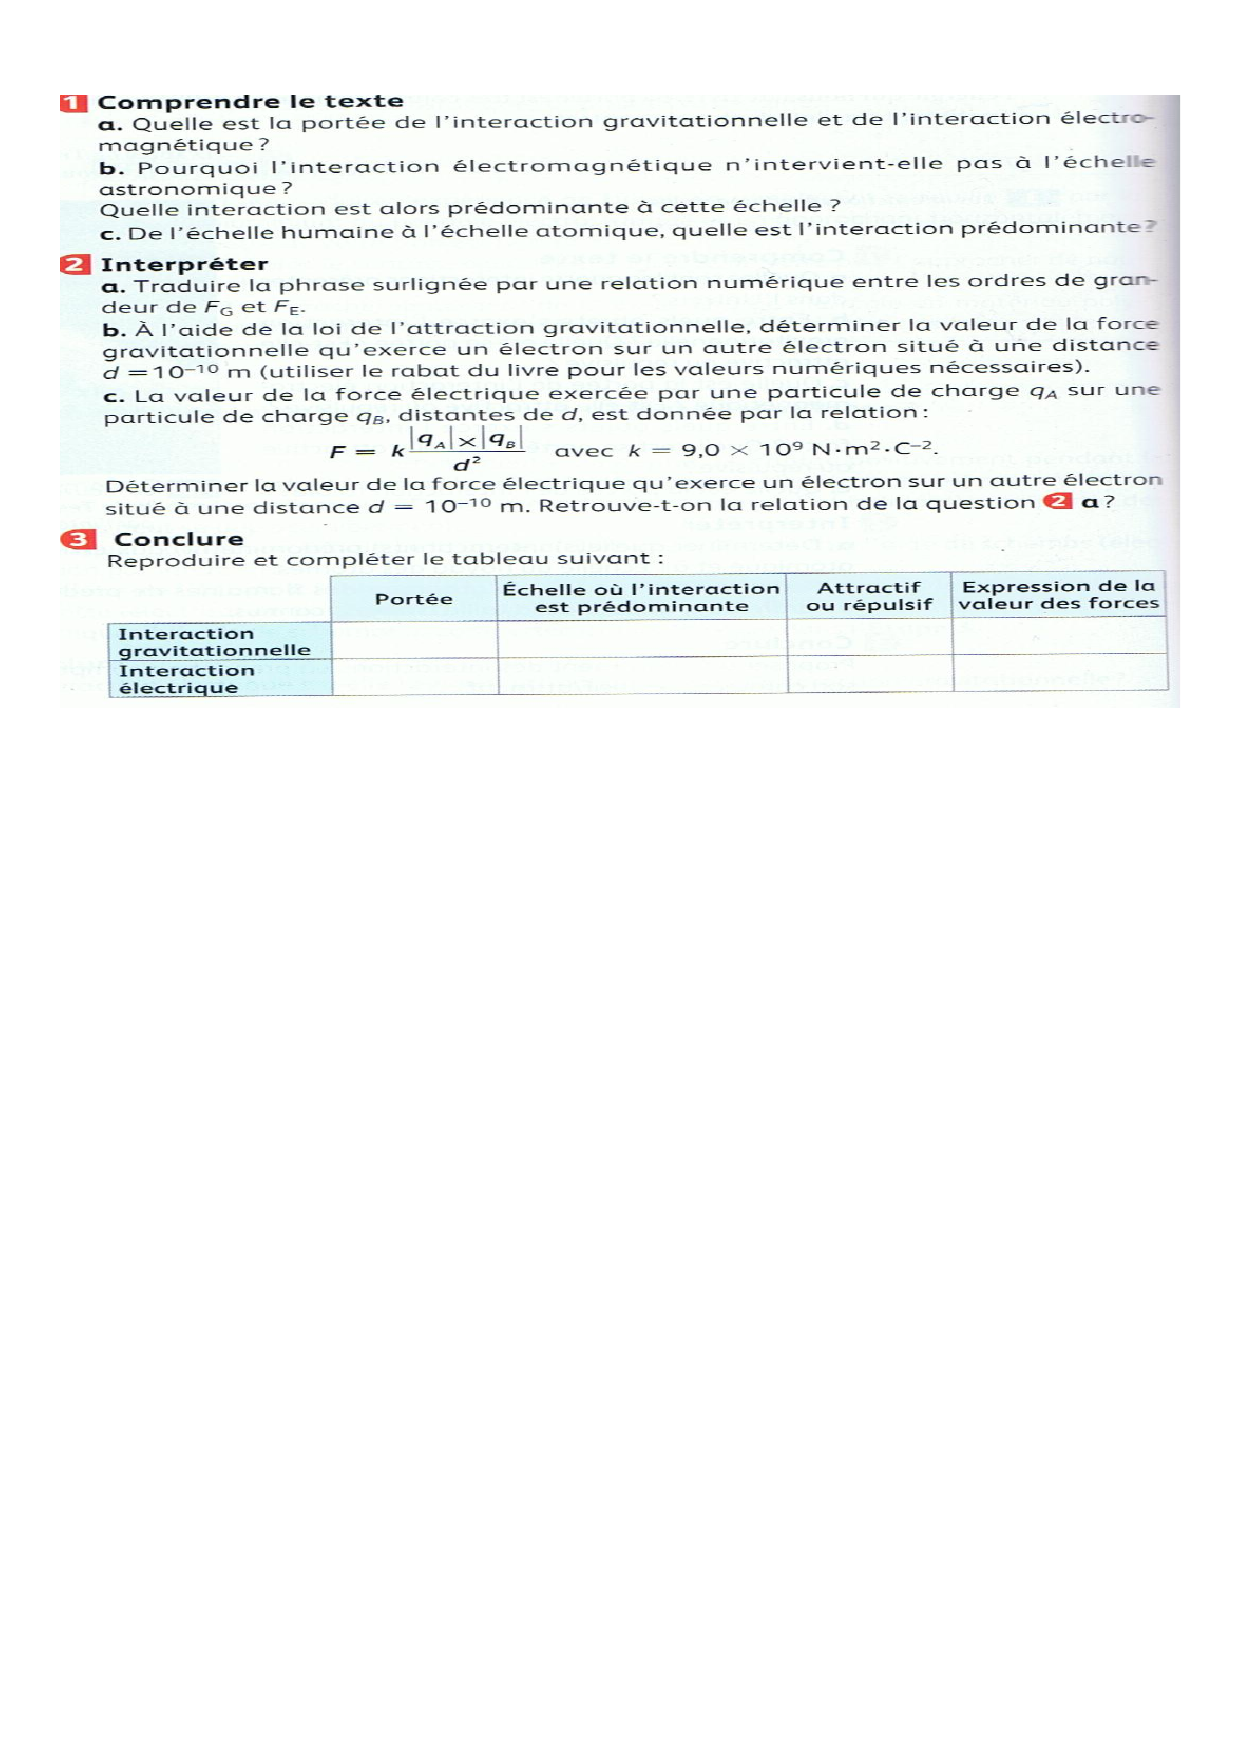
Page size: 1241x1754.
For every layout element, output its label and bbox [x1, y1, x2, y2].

picture [60, 95, 1180, 708]
